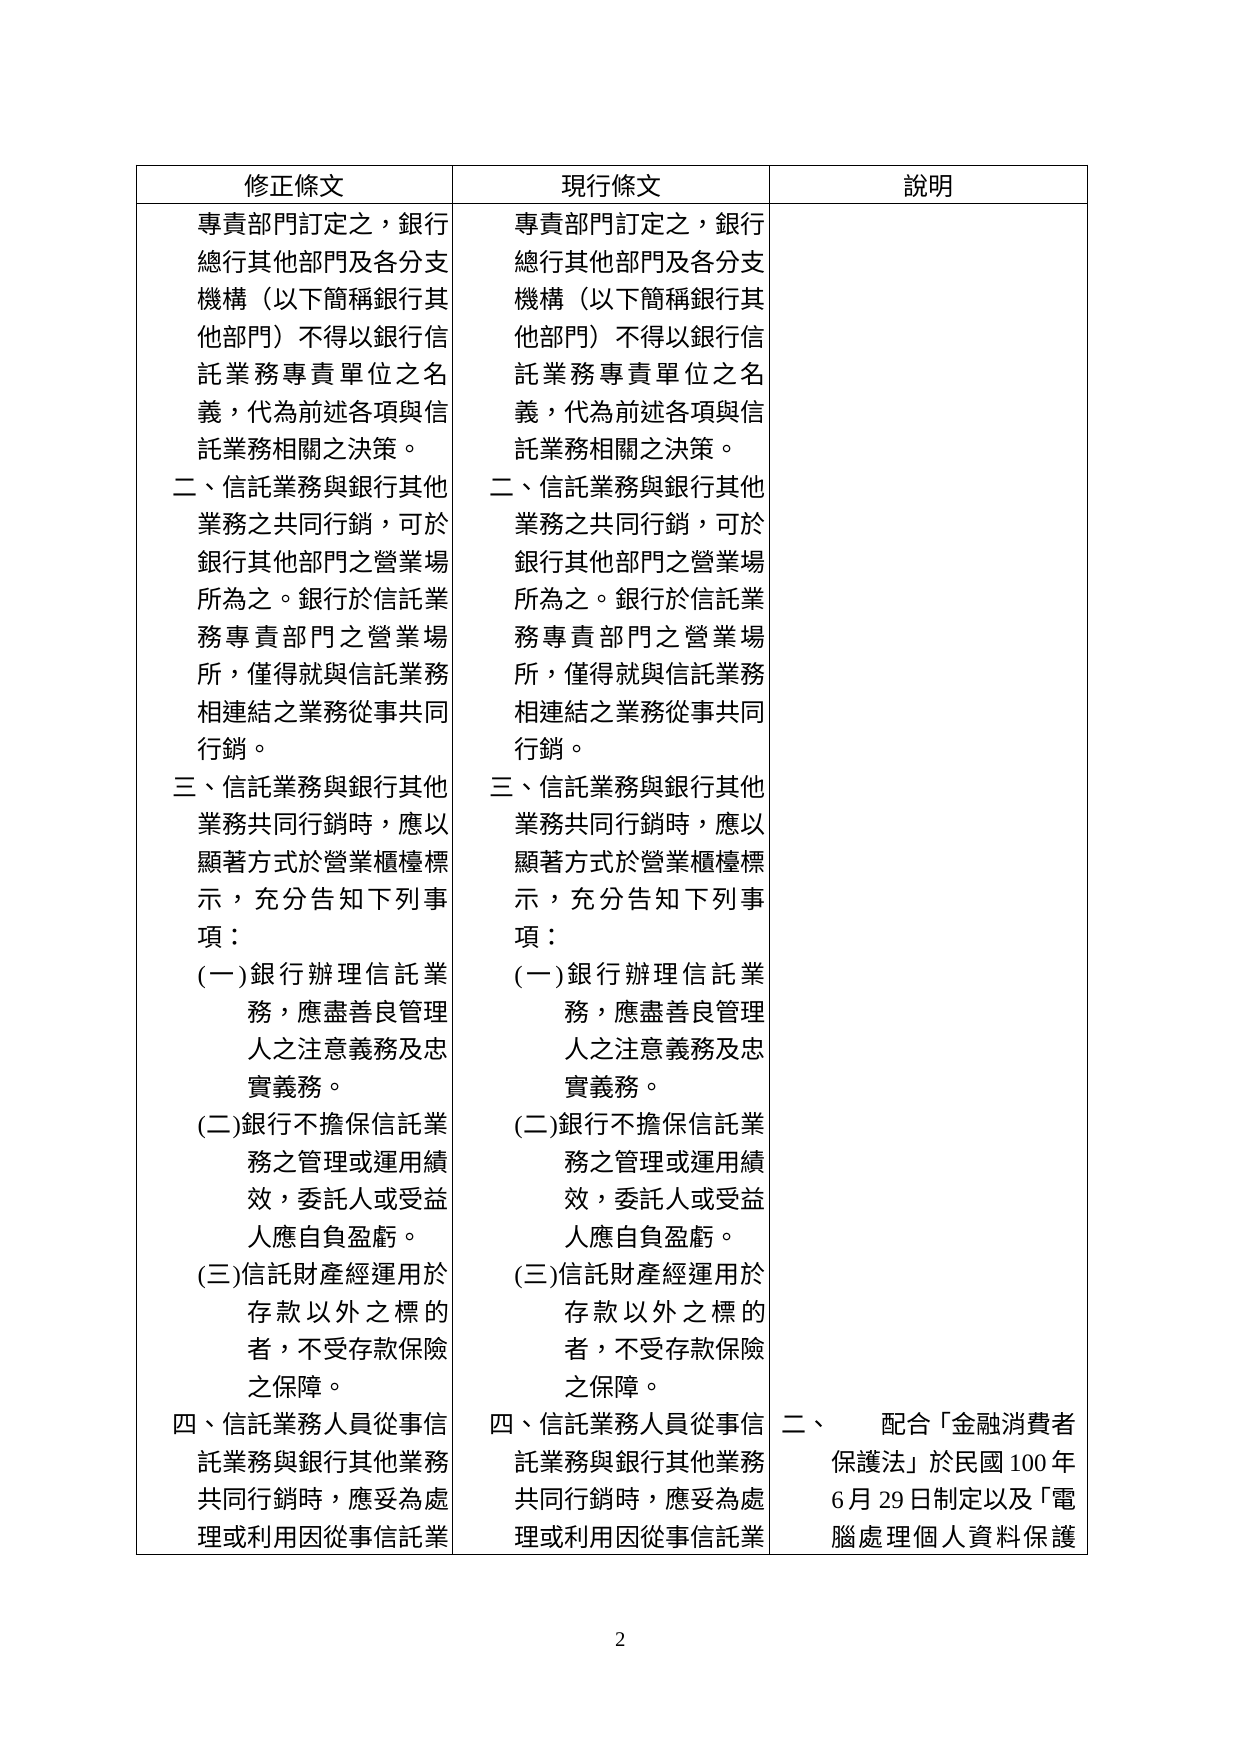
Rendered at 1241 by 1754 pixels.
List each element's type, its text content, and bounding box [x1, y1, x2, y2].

table_cell 專責部門訂定之，銀行總行其他部門及各分支機構（以下簡稱銀行其他部門）不得以銀行信託業務專責單位之名義，代為前述各項與信託業務相關之決策。 二、信託業務與銀行其他業務之共同行銷，可於銀行其他部門之營業場所為之。銀行於信託業務專責部門之營業場所，僅得就與信託業務相連結之業務從事共同行銷。 三、信託業務與銀行其他業務共同行銷時，應以顯著方式於營業櫃檯標示，充分告知下列事項： (一)銀行辦理信託業務，應盡善良管理人之注意義務及忠實義務。 (二)銀行不擔保信託業務之管理或運用績效，委託人或受益人應自負盈虧。 (三)信託財產經運用於存款以外之標的者，不受存款保險之保障。 四、信託業務人員從事信託業務與銀行其他業務共同行銷時，應妥為處理或利用因從事信託業 [137, 204, 452, 1554]
table_cell 專責部門訂定之，銀行總行其他部門及各分支機構（以下簡稱銀行其他部門）不得以銀行信託業務專責單位之名義，代為前述各項與信託業務相關之決策。 二、信託業務與銀行其他業務之共同行銷，可於銀行其他部門之營業場所為之。銀行於信託業務專責部門之營業場所，僅得就與信託業務相連結之業務從事共同行銷。 三、信託業務與銀行其他業務共同行銷時，應以顯著方式於營業櫃檯標示，充分告知下列事項： (一)銀行辦理信託業務，應盡善良管理人之注意義務及忠實義務。 (二)銀行不擔保信託業務之管理或運用績效，委託人或受益人應自負盈虧。 (三)信託財產經運用於存款以外之標的者，不受存款保險之保障。 四、信託業務人員從事信託業務與銀行其他業務共同行銷時，應妥為處理或利用因從事信託業 [453, 204, 769, 1554]
table_header 現行條文 [453, 166, 769, 203]
table_cell 條次變更。 配合「金融消費者保護法」於民國100年6月29日制定以及「電腦處理個人資料保護法」於民國99年5月26日修正名稱為「個人資料保護法」，修正第四款。 配合第一條之修正，刪除第五款部份文字。 [770, 204, 1087, 1554]
table_header 說明 [770, 166, 1087, 203]
table_header 修正條文 [137, 166, 452, 203]
